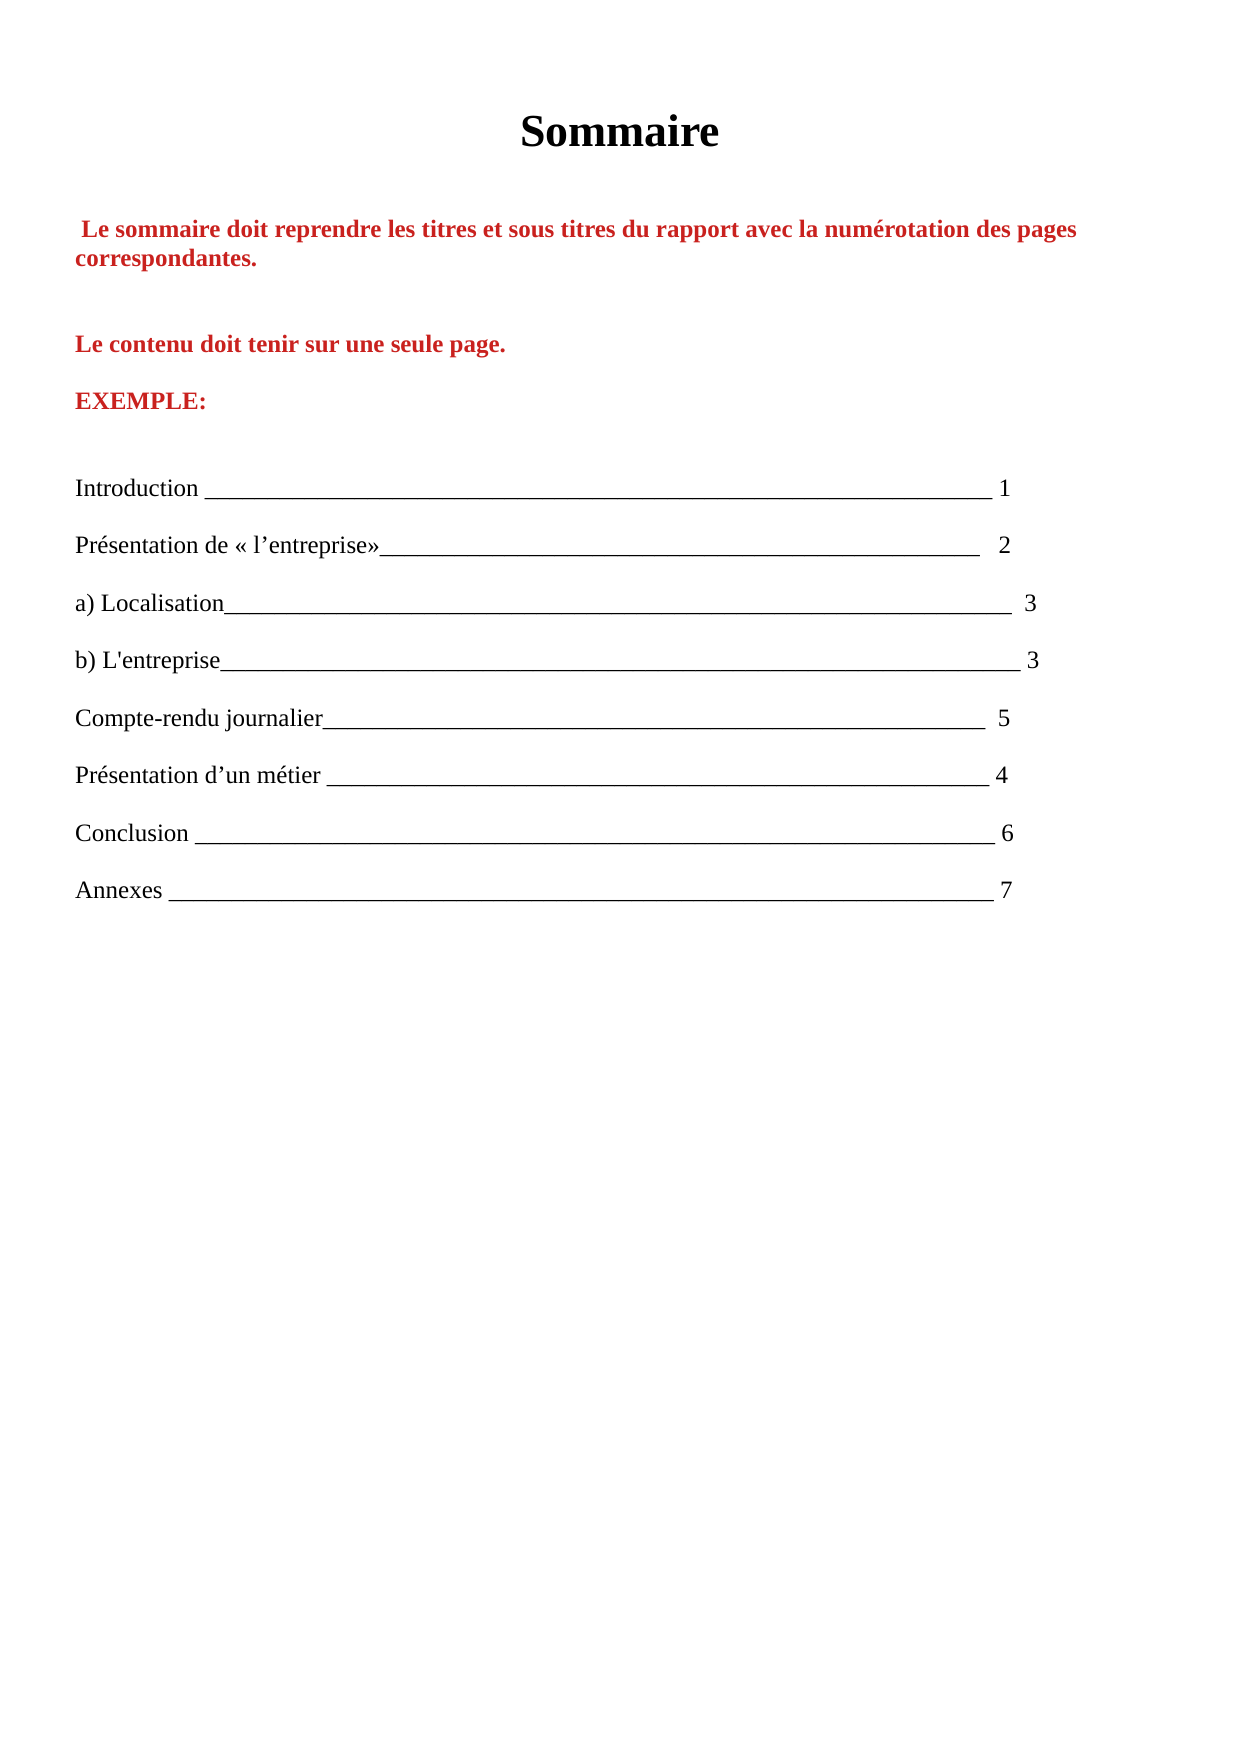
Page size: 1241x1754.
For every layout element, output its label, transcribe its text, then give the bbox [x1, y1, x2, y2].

text Conclusion ________________________________________________________________ 6 [75, 818, 1165, 846]
text b) L'entreprise________________________________________________________________ 3 [75, 645, 1165, 674]
text Le sommaire doit reprendre les titres et sous titres du rapport avec la numérotation des pages correspondantes. [75, 214, 1165, 271]
text Introduction _______________________________________________________________ 1 [75, 473, 1165, 501]
text Présentation d’un métier _____________________________________________________ 4 [75, 760, 1165, 789]
text Présentation de « l’entreprise»________________________________________________ 2 [75, 530, 1165, 559]
text Sommaire [75, 104, 1165, 156]
text Compte-rendu journalier_____________________________________________________ 5 [75, 703, 1165, 731]
text Le contenu doit tenir sur une seule page. [75, 329, 1165, 358]
text EXEMPLE: [75, 386, 1165, 415]
text Annexes __________________________________________________________________ 7 [75, 875, 1165, 904]
text a) Localisation_______________________________________________________________ 3 [75, 588, 1165, 616]
